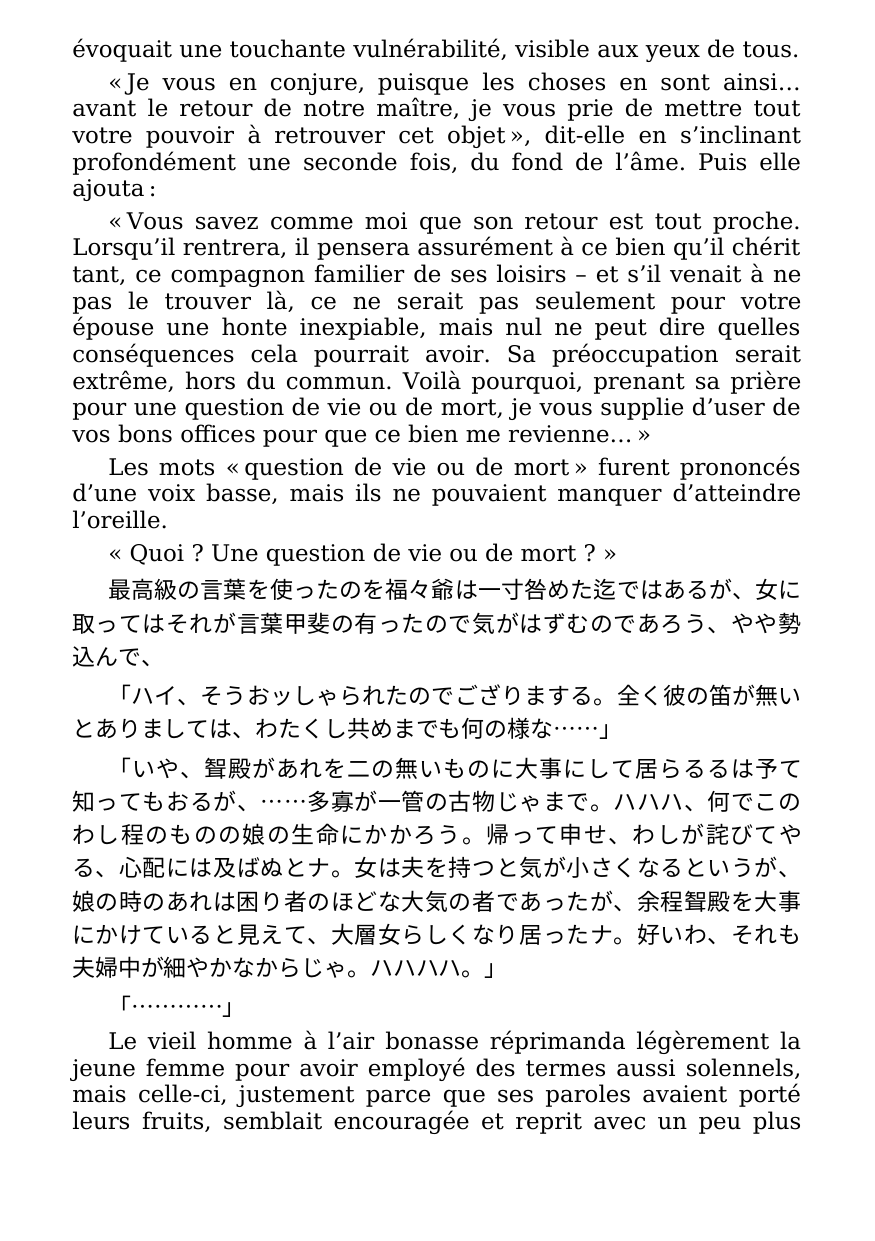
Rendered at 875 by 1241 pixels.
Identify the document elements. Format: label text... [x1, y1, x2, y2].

text Les mots « question de vie ou de mort » furent prononcés d’une voix basse, mais ils ne pouvaient manquer d’atteindre l’oreille. [72, 454, 802, 534]
text « Quoi ? Une question de vie ou de mort ? » [72, 540, 802, 566]
text 最高級の言葉を使ったのを福々爺は一寸咎めた迄ではあるが、女に取ってはそれが言葉甲斐の有ったので気がはずむのであろう、やや勢込んで、 [72, 572, 802, 672]
text « Vous savez comme moi que son retour est tout proche. Lorsqu’il rentrera, il pensera assurément à ce bien qu’il chérit tant, ce compagnon familier de ses loisirs – et s’il venait à ne pas le trouver là, ce ne serait pas seulement pour votre épouse une honte inexpiable, mais nul ne peut dire quelles conséquences cela pourrait avoir. Sa préoccupation serait extrême, hors du commun. Voilà pourquoi, prenant sa prière pour une question de vie ou de mort, je vous supplie d’user de vos bons offices pour que ce bien me revienne… » [72, 208, 802, 448]
text 「ハイ、そうおッしゃられたのでござりまする。全く彼の笛が無いとありましては、わたくし共めまでも何の様な……」 [72, 678, 802, 744]
text Le vieil homme à l’air bonasse réprimanda légèrement la jeune femme pour avoir employé des termes aussi solennels, mais celle-ci, justement parce que ses paroles avaient porté leurs fruits, semblait encouragée et reprit avec un peu plus [72, 1028, 802, 1135]
text 「…………」 [72, 989, 802, 1022]
text 「いや、聟殿があれを二の無いものに大事にして居らるるは予て知ってもおるが、……多寡が一管の古物じゃまで。ハハハ、何でこのわし程のものの娘の生命にかかろう。帰って申せ、わしが詫びてやる、心配には及ばぬとナ。女は夫を持つと気が小さくなるというが、娘の時のあれは困り者のほどな大気の者であったが、余程聟殿を大事にかけていると見えて、大層女らしくなり居ったナ。好いわ、それも夫婦中が細やかなからじゃ。ハハハハ。」 [72, 750, 802, 983]
text « Je vous en conjure, puisque les choses en sont ainsi… avant le retour de notre maître, je vous prie de mettre tout votre pouvoir à retrouver cet objet », dit-elle en s’inclinant profondément une seconde fois, du fond de l’âme. Puis elle ajouta : [72, 69, 802, 202]
text évoquait une touchante vulnérabilité, visible aux yeux de tous. [72, 36, 802, 63]
